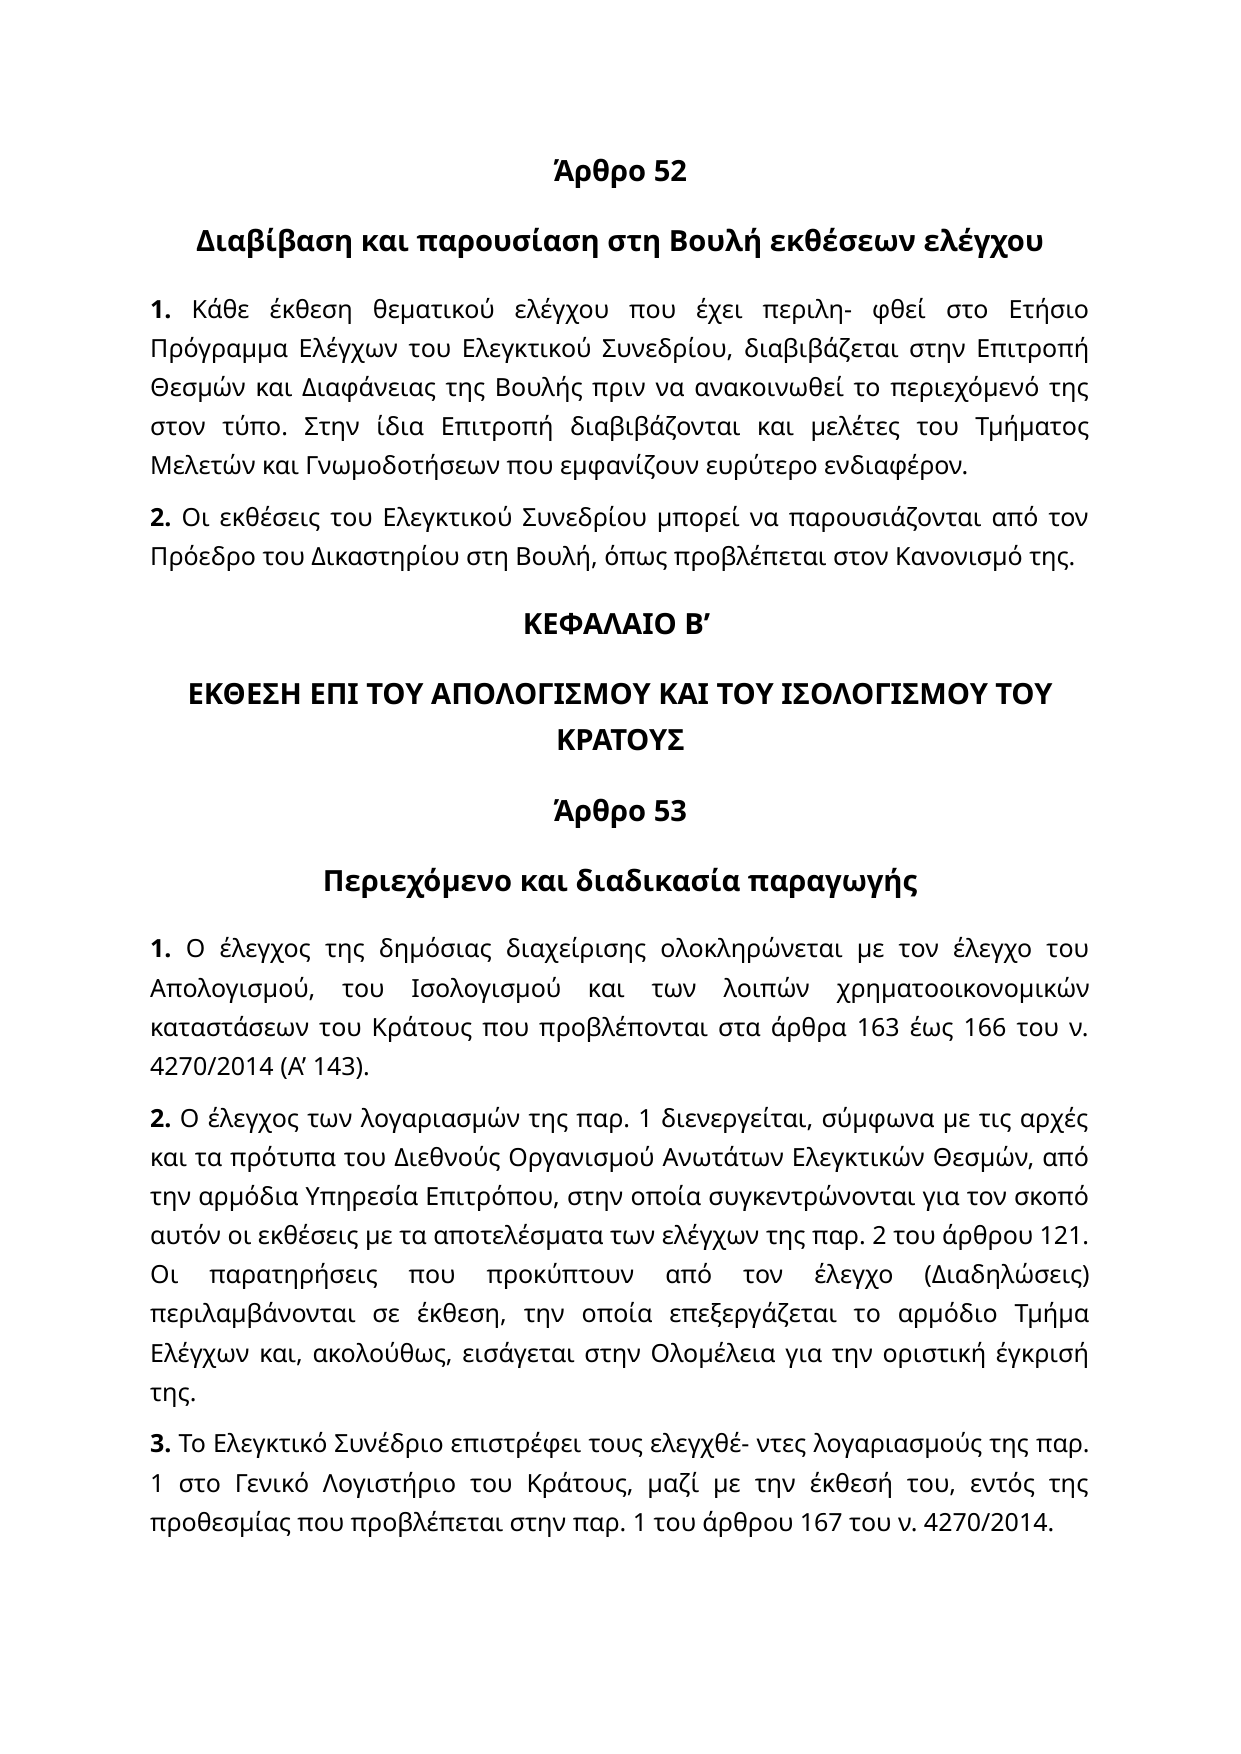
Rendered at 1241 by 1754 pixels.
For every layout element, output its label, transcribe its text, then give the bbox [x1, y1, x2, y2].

text 2. Οι εκθέσεις του Ελεγκτικού Συνεδρίου μπορεί να παρουσιάζονται από τον Πρόεδρο του Δικαστηρίου στη Βουλή, όπως προβλέπεται στον Κανονισμό της. [150, 499, 1090, 573]
text 1. Ο έλεγχος της δημόσιας διαχείρισης ολοκληρώνεται με τον έλεγχο του Απολογισμού, του Ισολογισμού και των λοιπών χρηματοοικονομικών καταστάσεων του Κράτους που προβλέπονται στα άρθρα 163 έως 166 του ν. 4270/2014 (Α’ 143). [150, 931, 1090, 1083]
subtitle ΚΕΦΑΛΑΙΟ Β’ [150, 603, 1090, 643]
subtitle EΚΘΕΣΗ ΕΠΙ ΤΟΥ ΑΠΟΛΟΓΙΣΜΟΥ ΚΑΙ ΤΟΥ ΙΣΟΛΟΓΙΣΜΟΥ ΤΟΥ ΚΡΑΤΟΥΣ [150, 673, 1090, 759]
subtitle Περιεχόμενο και διαδικασία παραγωγής [150, 860, 1090, 900]
text 2. Ο έλεγχος των λογαριασμών της παρ. 1 διενεργείται, σύμφωνα με τις αρχές και τα πρότυπα του Διεθνούς Οργανισμού Ανωτάτων Ελεγκτικών Θεσμών, από την αρμόδια Υπηρεσία Επιτρόπου, στην οποία συγκεντρώνονται για τον σκοπό αυτόν οι εκθέσεις με τα αποτελέσματα των ελέγχων της παρ. 2 του άρθρου 121. Οι παρατηρήσεις που προκύπτουν από τον έλεγχο (Διαδηλώσεις) περιλαμβάνονται σε έκθεση, την οποία επεξεργάζεται το αρμόδιο Τμήμα Ελέγχων και, ακολούθως, εισάγεται στην Ολομέλεια για την οριστική έγκρισή της. [150, 1100, 1090, 1408]
text 1. Κάθε έκθεση θεματικού ελέγχου που έχει περιλη- φθεί στο Ετήσιο Πρόγραμμα Ελέγχων του Ελεγκτικού Συνεδρίου, διαβιβάζεται στην Επιτροπή Θεσμών και Διαφάνειας της Βουλής πριν να ανακοινωθεί το περιεχόμενό της στον τύπο. Στην ίδια Επιτροπή διαβιβάζονται και μελέτες του Τμήματος Μελετών και Γνωμοδοτήσεων που εμφανίζουν ευρύτερο ενδιαφέρον. [150, 291, 1090, 482]
subtitle Άρθρο 52 [150, 150, 1090, 190]
subtitle Διαβίβαση και παρουσίαση στη Βουλή εκθέσεων ελέγχου [150, 221, 1090, 260]
text 3. Το Ελεγκτικό Συνέδριο επιστρέφει τους ελεγχθέ- ντες λογαριασμούς της παρ. 1 στο Γενικό Λογιστήριο του Κράτους, μαζί με την έκθεσή του, εντός της προθεσμίας που προβλέπεται στην παρ. 1 του άρθρου 167 του ν. 4270/2014. [150, 1426, 1090, 1538]
subtitle Άρθρο 53 [150, 790, 1090, 829]
